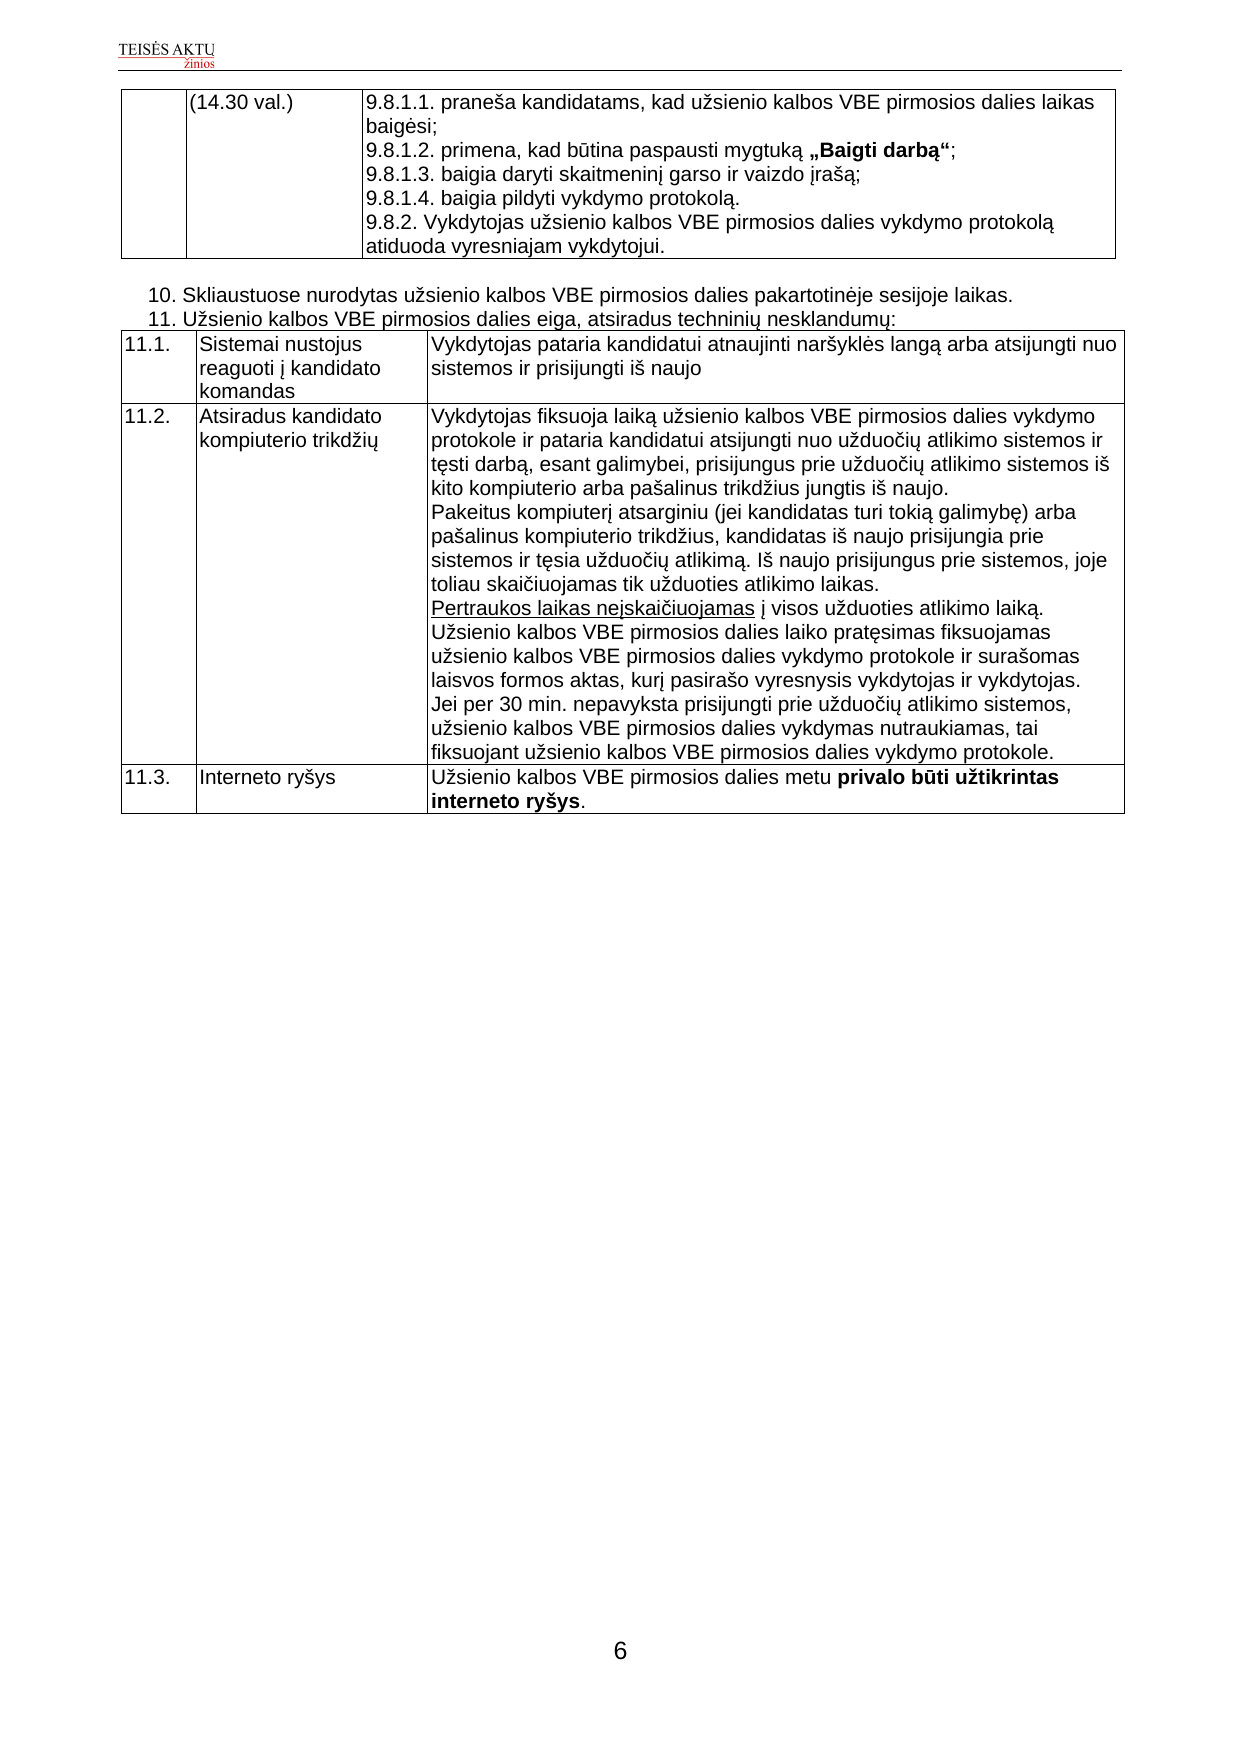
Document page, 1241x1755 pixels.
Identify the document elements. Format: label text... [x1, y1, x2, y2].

table_cell Vykdytojas fiksuoja laiką užsienio kalbos VBE pirmosios dalies vykdymo protokole ir pataria kandidatui atsijungti nuo užduočių atlikimo sistemos ir tęsti darbą, esant galimybei, prisijungus prie užduočių atlikimo sistemos iš kito kompiuterio arba pašalinus trikdžius jungtis iš naujo. Pakeitus kompiuterį atsarginiu (jei kandidatas turi tokią galimybę) arba pašalinus kompiuterio trikdžius, kandidatas iš naujo prisijungia prie sistemos ir tęsia užduočių atlikimą. Iš naujo prisijungus prie sistemos, joje toliau skaičiuojamas tik užduoties atlikimo laikas. Pertraukos laikas neįskaičiuojamas į visos užduoties atlikimo laiką. Užsienio kalbos VBE pirmosios dalies laiko pratęsimas fiksuojamas užsienio kalbos VBE pirmosios dalies vykdymo protokole ir surašomas laisvos formos aktas, kurį pasirašo vyresnysis vykdytojas ir vykdytojas. Jei per 30 min. nepavyksta prisijungti prie užduočių atlikimo sistemos, užsienio kalbos VBE pirmosios dalies vykdymas nutraukiamas, tai fiksuojant užsienio kalbos VBE pirmosios dalies vykdymo protokole. [428, 404, 1124, 764]
table_header 11.1. [122, 331, 196, 403]
text 10. Skliaustuose nurodytas užsienio kalbos VBE pirmosios dalies pakartotinėje sesijoje laikas. [118, 282, 1122, 306]
table_cell Atsiradus kandidato kompiuterio trikdžių [197, 404, 427, 764]
table_cell 11.3. [122, 765, 196, 813]
table_cell Interneto ryšys [197, 765, 427, 813]
table_header Sistemai nustojus reaguoti į kandidato komandas [197, 331, 427, 403]
table_cell 11.2. [122, 404, 196, 764]
text 11. Užsienio kalbos VBE pirmosios dalies eiga, atsiradus techninių nesklandumų: [118, 306, 1122, 330]
table_cell (14.30 val.) [187, 90, 362, 257]
table_cell 9.8.1.1. praneša kandidatams, kad užsienio kalbos VBE pirmosios dalies laikas baigėsi; 9.8.1.2. primena, kad būtina paspausti mygtuką „Baigti darbą“; 9.8.1.3. baigia daryti skaitmeninį garso ir vaizdo įrašą; 9.8.1.4. baigia pildyti vykdymo protokolą. 9.8.2. Vykdytojas užsienio kalbos VBE pirmosios dalies vykdymo protokolą atiduoda vyresniajam vykdytojui. [363, 90, 1115, 257]
table_header Vykdytojas pataria kandidatui atnaujinti naršyklės langą arba atsijungti nuo sistemos ir prisijungti iš naujo [428, 331, 1124, 403]
table_cell [122, 90, 186, 257]
table_cell Užsienio kalbos VBE pirmosios dalies metu privalo būti užtikrintas interneto ryšys. [428, 765, 1124, 813]
